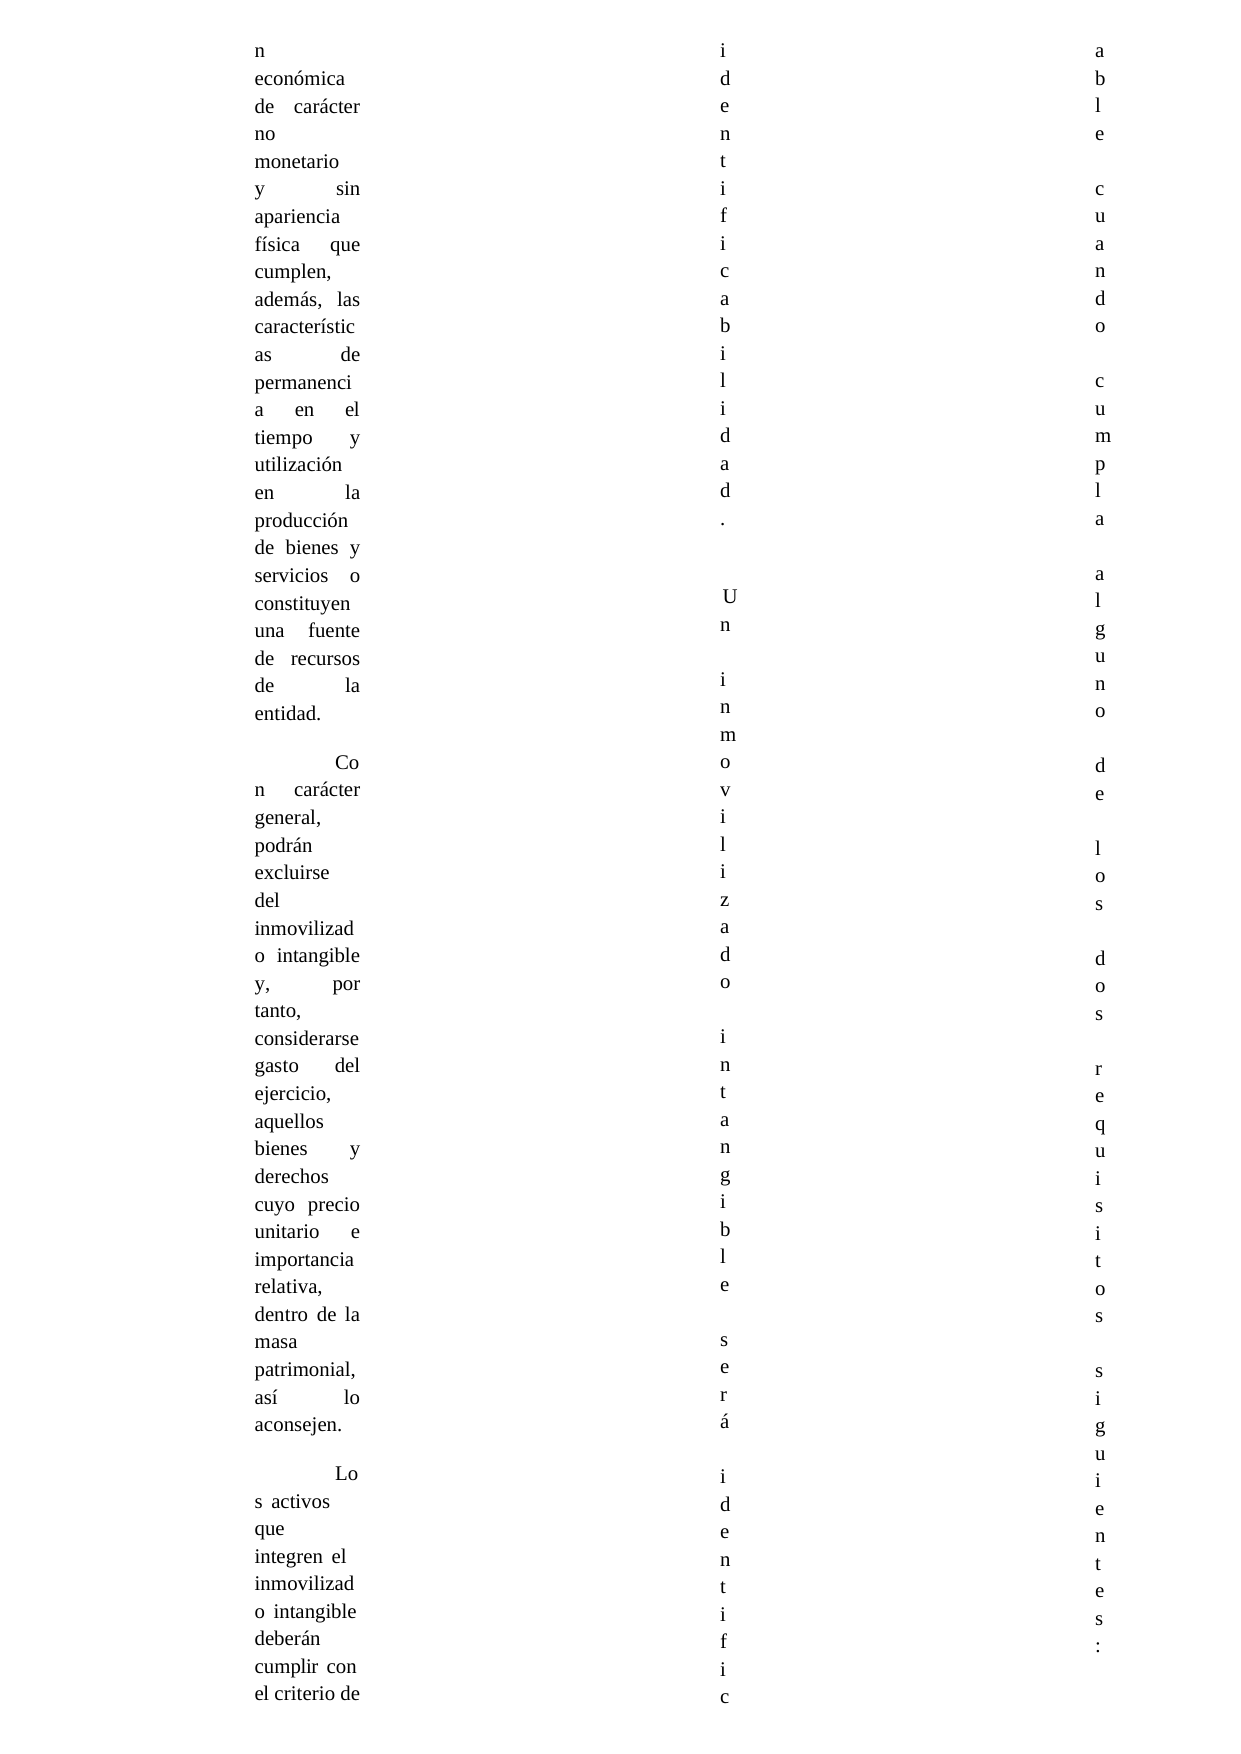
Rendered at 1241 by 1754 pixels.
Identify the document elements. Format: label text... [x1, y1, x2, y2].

text Los activos que integren el inmovilizado intangible deberán cumplir con el criterio de identificabilidad. [254, 1459, 360, 1706]
text Con carácter general, podrán excluirse del inmovilizado intangible y, por tanto, considerarse gasto del ejercicio, aquellos bienes y derechos cuyo precio unitario e importancia relativa, dentro de la masa patrimonial, así lo aconsejen. [254, 747, 360, 1437]
text El inmovilizado intangible se concreta en un conjunto de activos intangibles y derechos susceptibles de valoración económica de carácter no monetario y sin apariencia física que cumplen, además, las características de permanencia en el tiempo y utilización en la producción de bienes y servicios o constituyen una fuente de recursos de la entidad. [254, 36, 360, 726]
